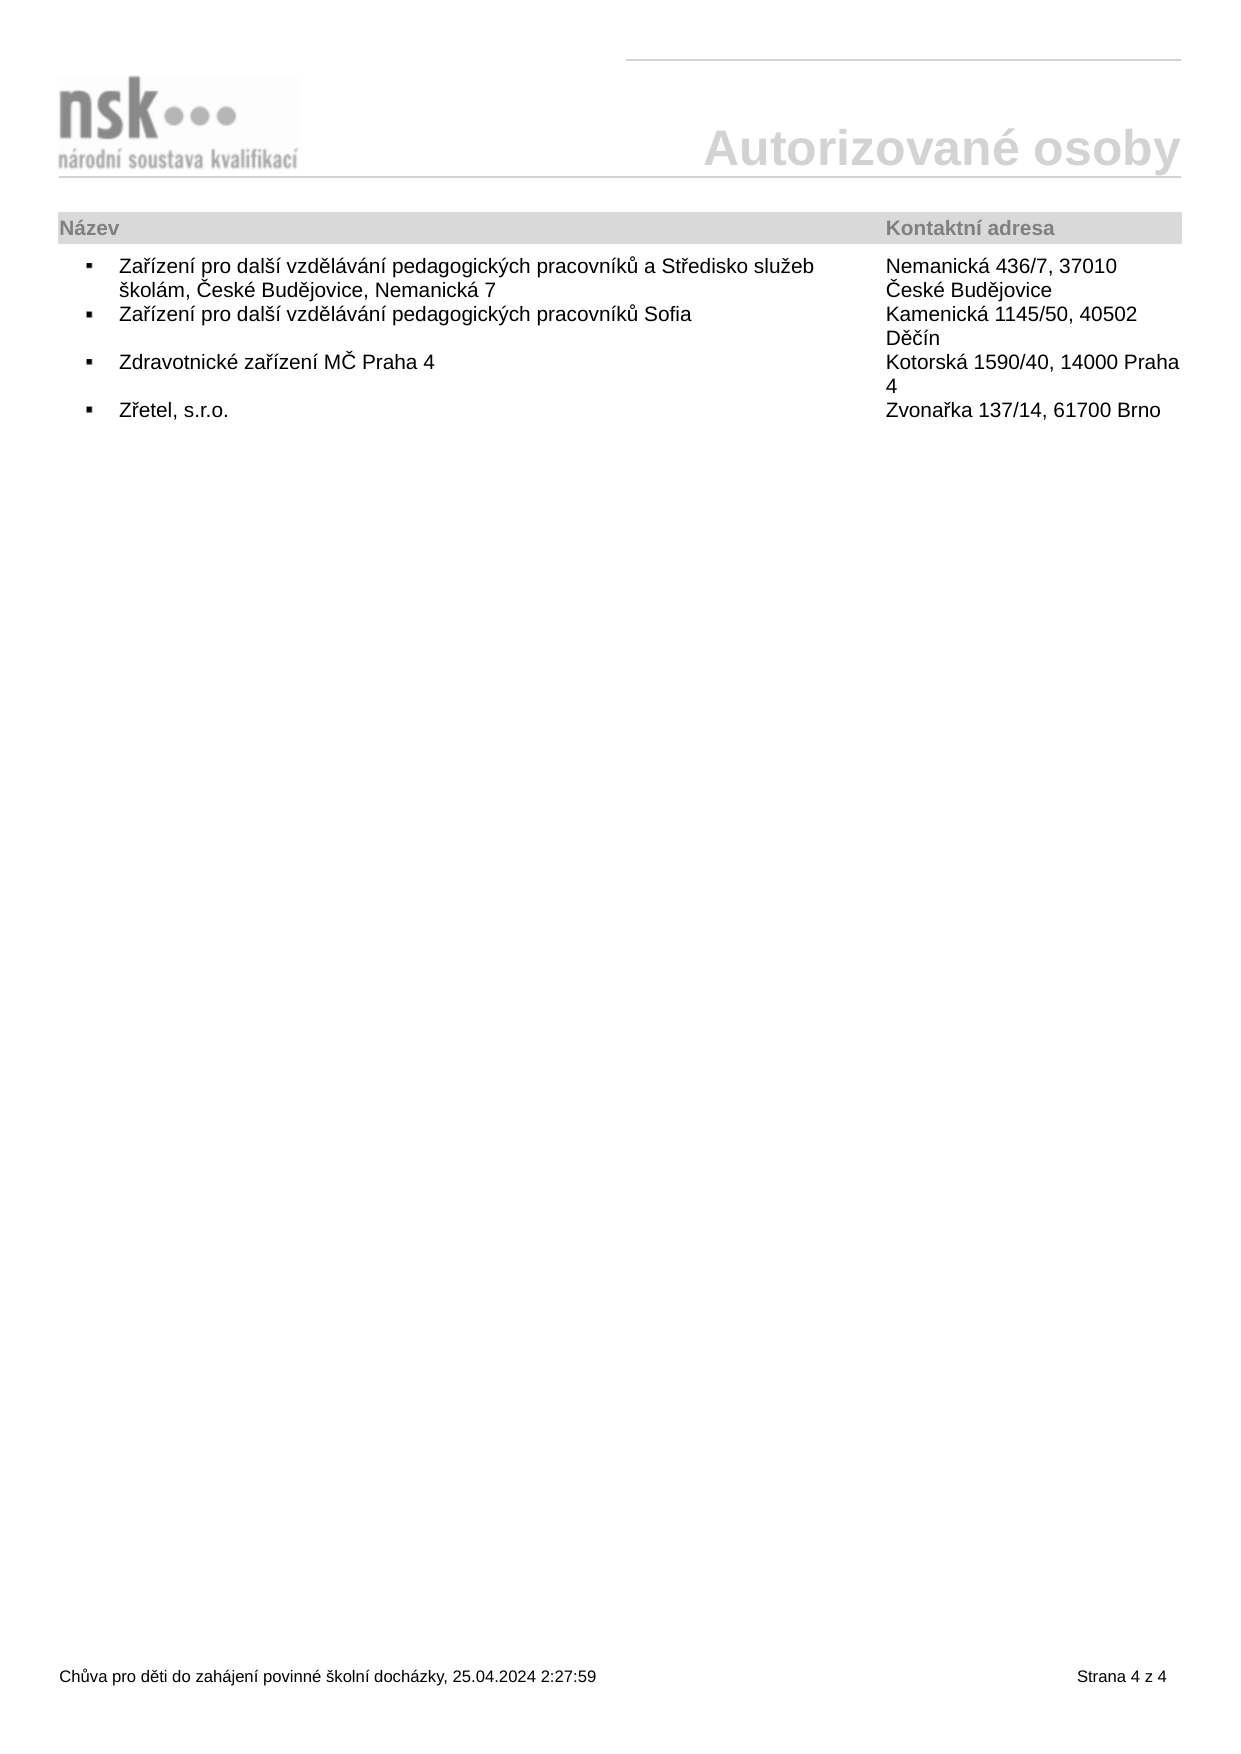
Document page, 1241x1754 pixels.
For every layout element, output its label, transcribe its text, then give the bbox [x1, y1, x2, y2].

table_cell [626, 424, 860, 723]
table_cell [119, 424, 481, 723]
table_cell [119, 1491, 481, 1659]
table_cell [886, 1491, 1167, 1659]
table_cell [59, 376, 119, 398]
table_cell [59, 327, 119, 350]
table_cell [481, 244, 617, 254]
table_cell [618, 170, 626, 176]
table_cell [626, 244, 860, 254]
table_cell [1167, 1024, 1181, 1323]
table_cell [860, 244, 886, 254]
table_cell Kotorská 1590/40, 14000 Praha 4 [886, 350, 1181, 398]
table_cell [618, 424, 626, 723]
table_cell [1167, 244, 1181, 254]
table_cell [119, 724, 481, 1023]
table_cell [1167, 1324, 1181, 1491]
table_cell [626, 724, 860, 1023]
table_cell Název [60, 214, 885, 242]
table_cell Kamenická 1145/50, 40502 Děčín [886, 302, 1181, 350]
table_cell [59, 724, 119, 1023]
table_cell [59, 194, 119, 212]
table_cell [860, 376, 886, 398]
table_cell [119, 244, 481, 254]
table_cell [860, 1024, 886, 1323]
table_cell [886, 1024, 1167, 1323]
table_cell Nemanická 436/7, 37010 České Budějovice [886, 254, 1181, 302]
table_cell [886, 424, 1167, 723]
table_cell [860, 326, 886, 350]
table_cell [481, 424, 617, 723]
table_cell [860, 424, 886, 723]
table_cell Zdravotnické zařízení MČ Praha 4 [119, 350, 886, 376]
table_cell [626, 376, 860, 398]
table_cell Zařízení pro další vzdělávání pedagogických pracovníků Sofia [119, 302, 886, 326]
table_cell [618, 1491, 626, 1659]
table_cell [626, 194, 860, 212]
table_cell Kontaktní adresa [886, 214, 1180, 242]
table_cell [1167, 724, 1181, 1023]
table_cell Autorizované osoby [626, 61, 1181, 176]
table_cell [59, 1324, 119, 1491]
table_cell [1167, 1660, 1181, 1694]
picture [59, 350, 119, 374]
table_cell [59, 244, 119, 254]
table_cell [119, 326, 481, 350]
table_cell [626, 326, 860, 350]
picture [59, 398, 119, 422]
table_cell [626, 1491, 860, 1659]
table_cell [618, 724, 626, 1023]
table_cell [618, 1324, 626, 1491]
table_cell [481, 1491, 617, 1659]
table_cell [481, 326, 617, 350]
table_cell Chůva pro děti do zahájení povinné školní docházky, 25.04.2024 2:27:59 [59, 1660, 860, 1694]
table_cell [119, 194, 481, 212]
table_cell [860, 194, 886, 212]
table_cell [481, 171, 617, 176]
table_cell Zvonařka 137/14, 61700 Brno [886, 398, 1181, 423]
table_cell [481, 1024, 617, 1323]
table_cell [481, 724, 617, 1023]
table_cell [860, 1324, 886, 1491]
table_cell [619, 59, 626, 170]
table_cell [481, 194, 617, 212]
table_cell [1167, 194, 1181, 212]
table_cell [626, 1024, 860, 1323]
table_cell [481, 1324, 617, 1491]
table_cell [886, 724, 1167, 1023]
table_cell [1167, 1491, 1181, 1659]
table_cell [119, 171, 481, 176]
table_cell [626, 1324, 860, 1491]
table_cell [119, 376, 481, 398]
table_cell [59, 277, 119, 302]
table_cell [618, 326, 626, 350]
table_cell [59, 1491, 119, 1659]
table_cell [618, 194, 626, 212]
table_cell [1167, 424, 1181, 723]
table_cell [860, 1491, 886, 1659]
table_cell [886, 244, 1167, 254]
table_cell [618, 1024, 626, 1323]
table_cell Zřetel, s.r.o. [119, 398, 886, 423]
table_cell [59, 1024, 119, 1323]
table_cell [119, 1024, 481, 1323]
picture [57, 59, 619, 171]
table_cell [886, 194, 1167, 212]
table_cell [59, 171, 119, 176]
table_cell [860, 724, 886, 1023]
table_cell [886, 1324, 1167, 1491]
table_cell [481, 376, 617, 398]
picture [59, 254, 119, 277]
table_cell [59, 178, 1181, 194]
table_cell [618, 376, 626, 398]
table_cell [59, 424, 119, 723]
table_cell [119, 1324, 481, 1491]
picture [59, 302, 119, 327]
table_cell Zařízení pro další vzdělávání pedagogických pracovníků a Středisko služeb školám, České Budějovice, Nemanická 7 [119, 254, 886, 302]
table_cell [618, 244, 626, 254]
table_cell Strana 4 z 4 [860, 1660, 1167, 1694]
